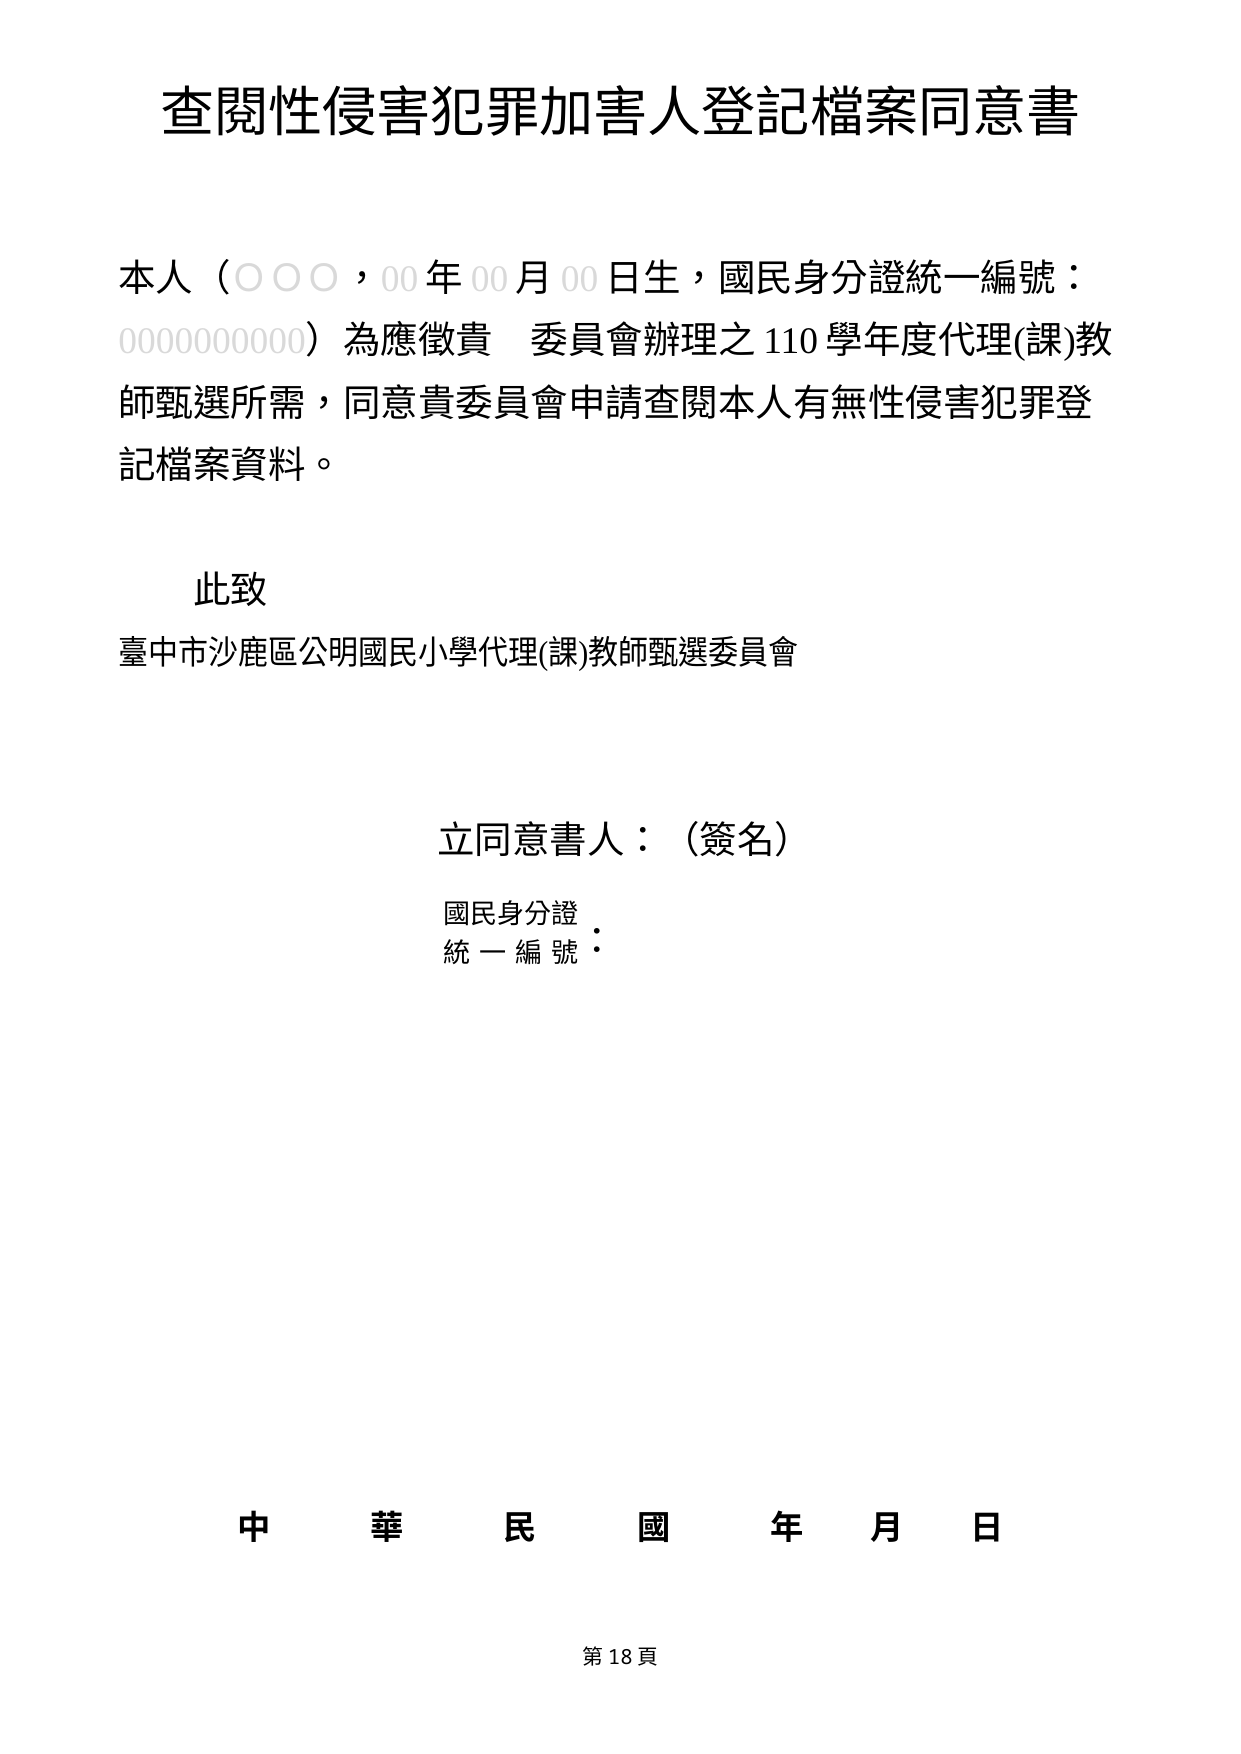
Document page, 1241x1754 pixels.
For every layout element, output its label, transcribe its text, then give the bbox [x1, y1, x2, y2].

text 此致 [118, 545, 1122, 608]
text 臺中市沙鹿區公明國民小學代理(課)教師甄選委員會 [118, 608, 1122, 670]
text 國民身分證統一編號： [118, 858, 1122, 983]
text 中 華 民 國 年 月 日 [118, 1483, 1122, 1545]
text 本人（ＯＯＯ，00年00月00日生，國民身分證統一編號：0000000000）為應徵貴 委員會辦理之110學年度代理(課)教師甄選所需，同意貴委員會申請查閱本人有無性侵害犯罪登記檔案資料。 [118, 233, 1122, 483]
text 查閱性侵害犯罪加害人登記檔案同意書 [118, 68, 1122, 147]
text 立同意書人：（簽名） [118, 795, 1122, 858]
